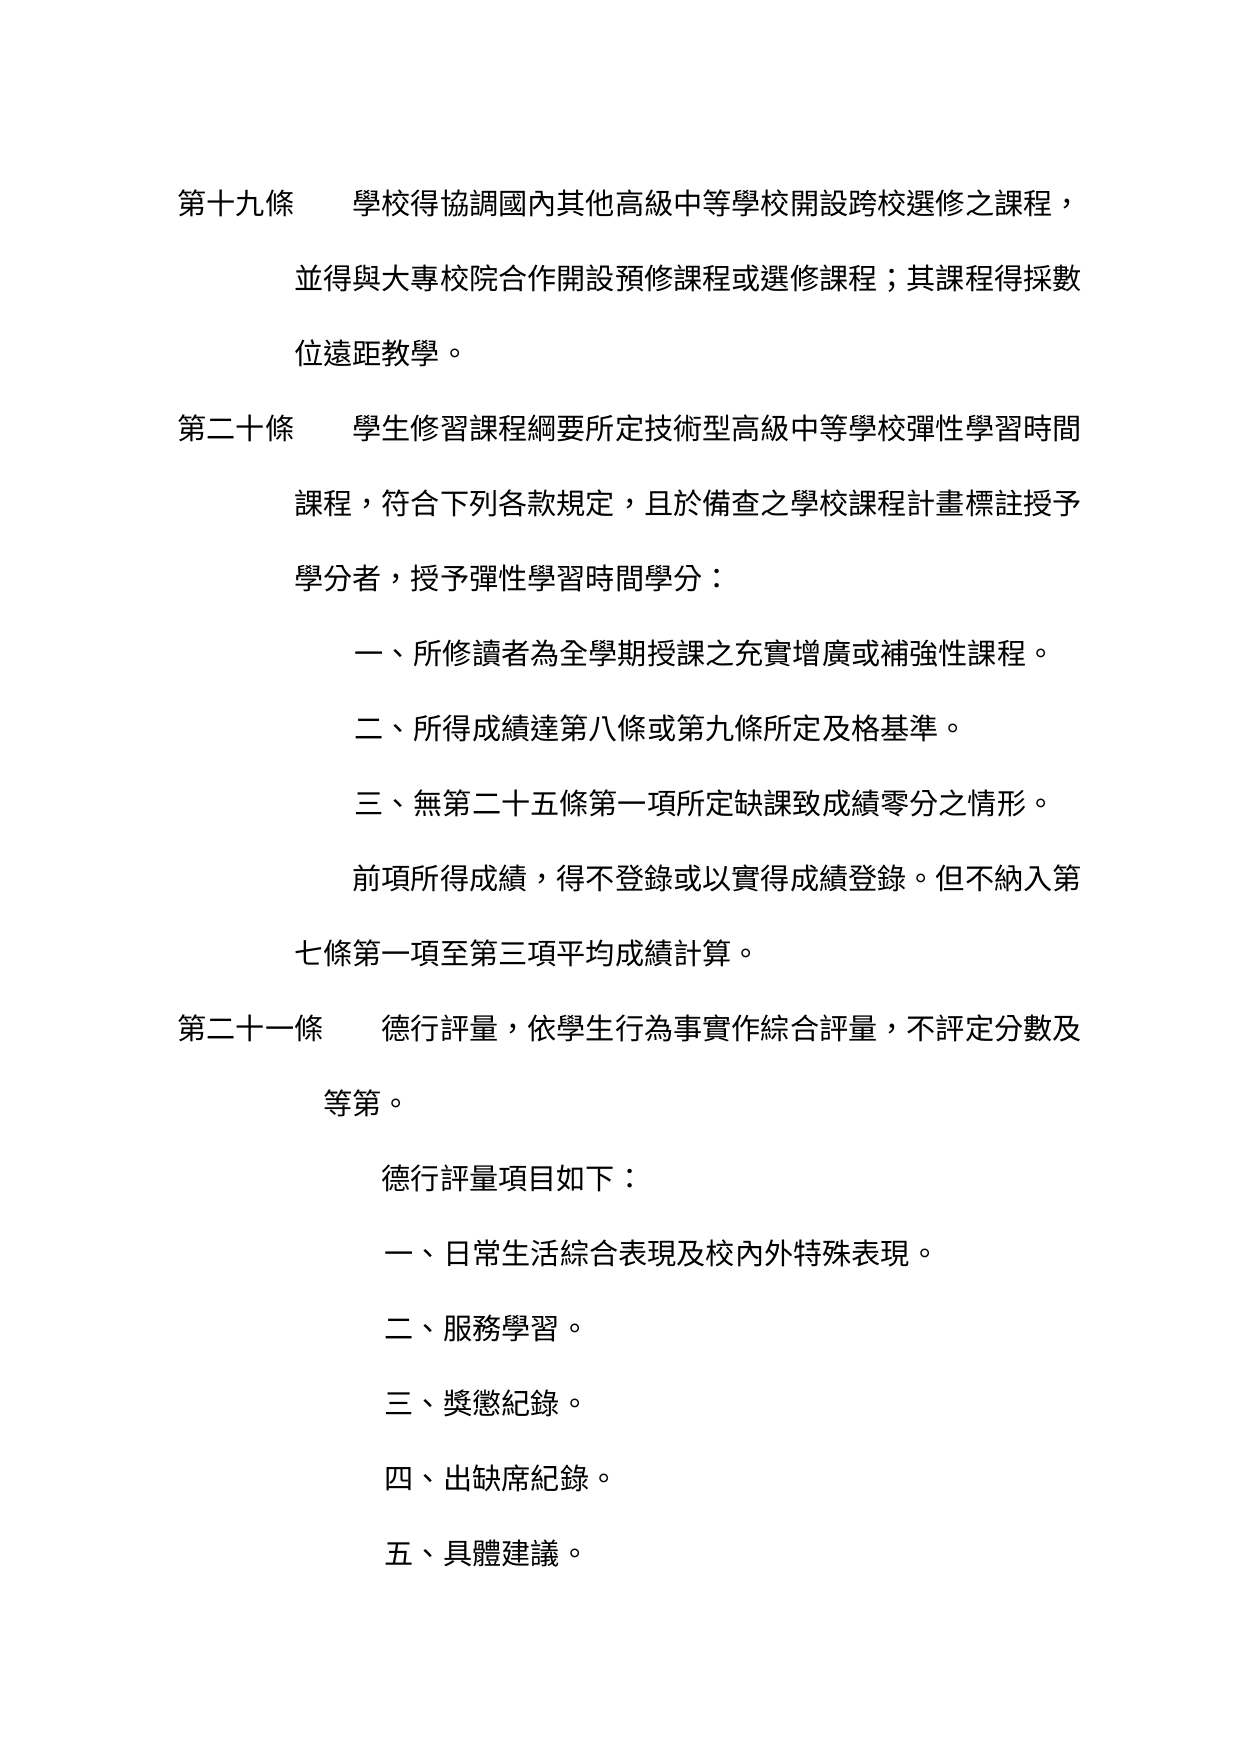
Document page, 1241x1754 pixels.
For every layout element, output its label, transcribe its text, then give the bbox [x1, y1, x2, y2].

list 獎懲紀錄。 [384, 1364, 1092, 1439]
text 德行評量項目如下： [177, 1139, 1092, 1214]
text 前項所得成績，得不登錄或以實得成績登錄。但不納入第七條第一項至第三項平均成績計算。 [177, 839, 1092, 989]
list 所得成績達第八條或第九條所定及格基準。 [354, 689, 1092, 764]
list 所修讀者為全學期授課之充實增廣或補強性課程。 [354, 614, 1092, 689]
list 具體建議。 [384, 1514, 1092, 1589]
list 日常生活綜合表現及校內外特殊表現。 [384, 1214, 1092, 1289]
list 出缺席紀錄。 [384, 1439, 1092, 1514]
list 服務學習。 [384, 1289, 1092, 1364]
text 第十九條 學校得協調國內其他高級中等學校開設跨校選修之課程，並得與大專校院合作開設預修課程或選修課程；其課程得採數位遠距教學。 [177, 164, 1092, 389]
text 第二十條 學生修習課程綱要所定技術型高級中等學校彈性學習時間課程，符合下列各款規定，且於備查之學校課程計畫標註授予學分者，授予彈性學習時間學分： [177, 389, 1092, 614]
text 第二十一條 德行評量，依學生行為事實作綜合評量，不評定分數及等第。 [177, 989, 1092, 1139]
list 無第二十五條第一項所定缺課致成績零分之情形。 [354, 764, 1092, 839]
